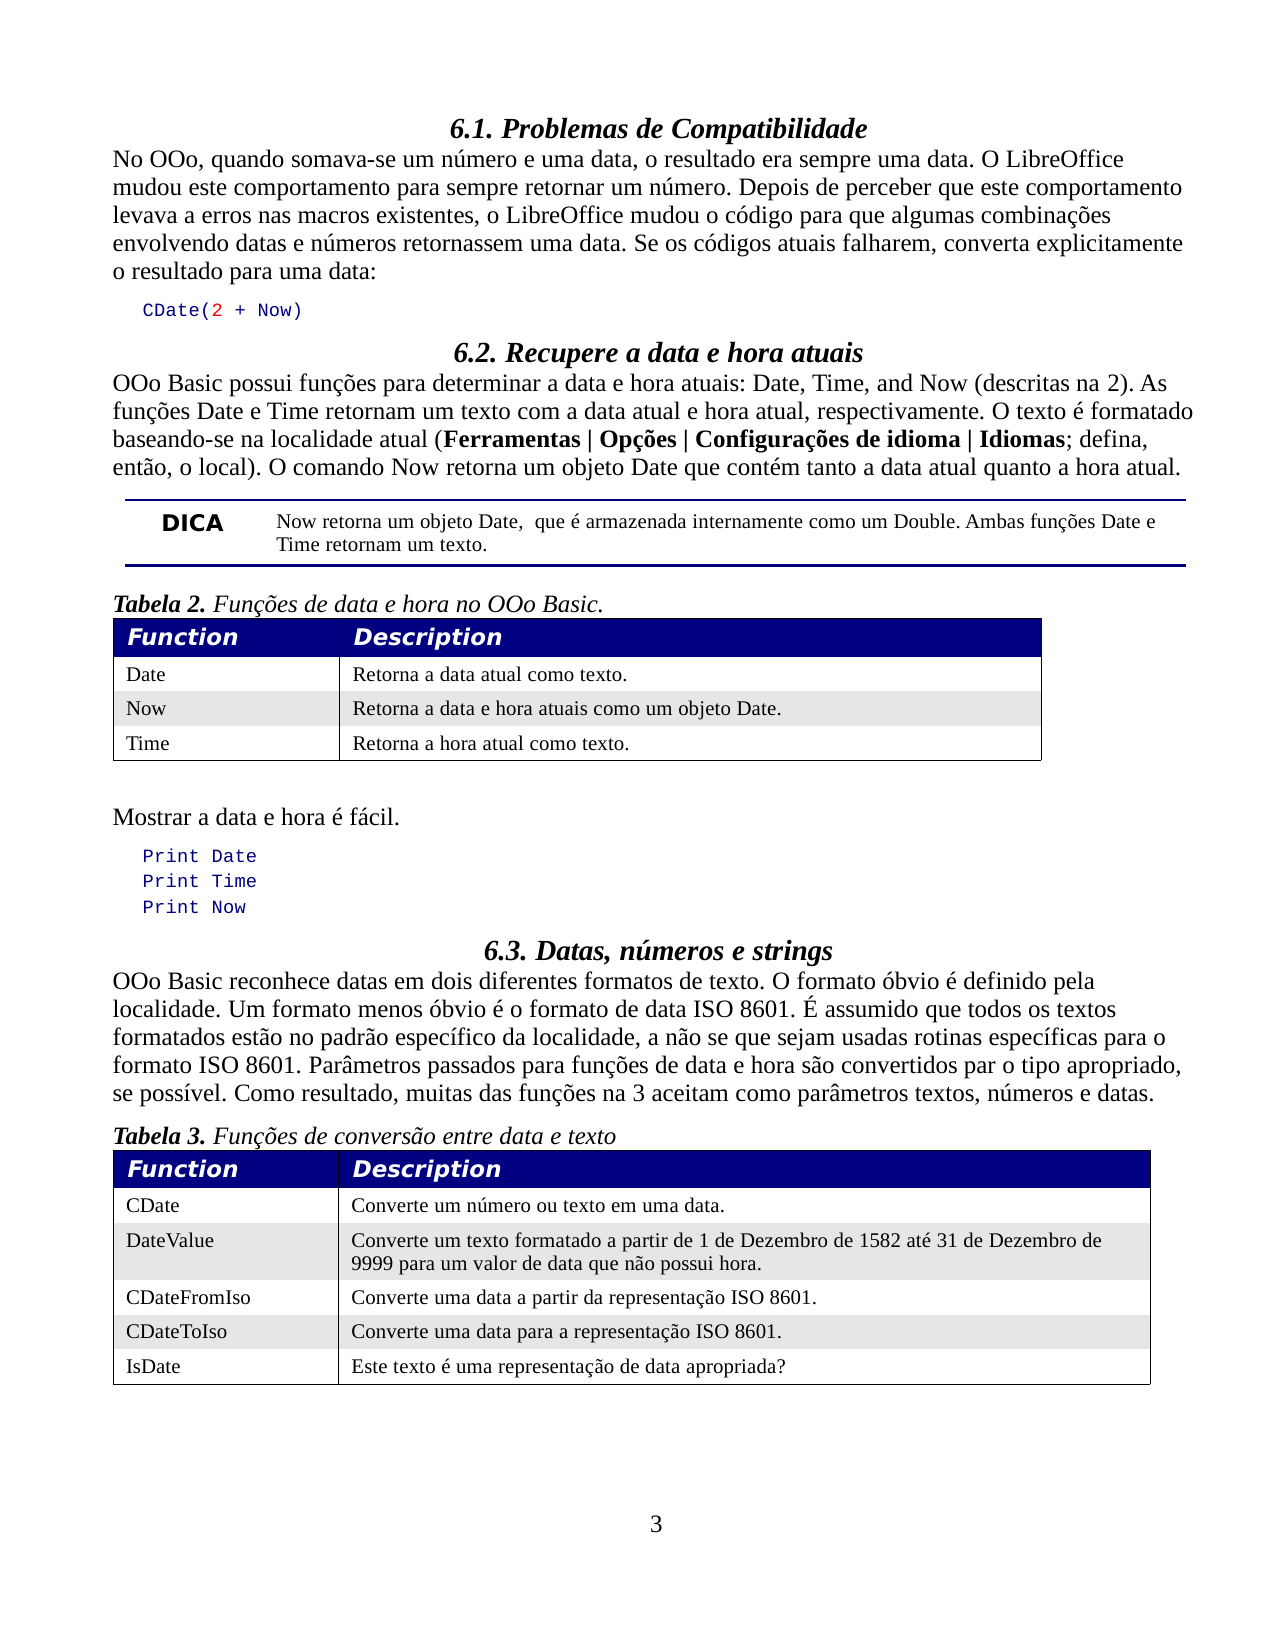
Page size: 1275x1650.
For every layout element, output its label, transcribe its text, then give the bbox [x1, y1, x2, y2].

table_header Now retorna um objeto Date, que é armazenada internamente como um Double. Ambas funções Date e Time retornam um texto. [260, 501, 1186, 564]
text Tabela 3. Funções de conversão entre data e texto [112, 1122, 1200, 1150]
table_header Description [340, 619, 1041, 657]
text Print Now [142, 898, 1200, 919]
table_cell Time [114, 726, 339, 760]
text No OOo, quando somava-se um número e uma data, o resultado era sempre uma data. O LibreOffice mudou este comportamento para sempre retornar um número. Depois de perceber que este comportamento levava a erros nas macros existentes, o LibreOffice mudou o código para que algumas combinações envolvendo datas e números retornassem uma data. Se os códigos atuais falharem, converta explicitamente o resultado para uma data: [112, 145, 1200, 285]
subtitle Recupere a data e hora atuais [112, 336, 1200, 369]
table_cell Retorna a data atual como texto. [340, 657, 1041, 691]
table_cell CDateToIso [114, 1315, 338, 1349]
table_header DICA [125, 501, 260, 564]
text Print Time [142, 872, 1200, 893]
table_cell Converte uma data para a representação ISO 8601. [339, 1315, 1150, 1349]
text Print Date [142, 846, 1200, 867]
table_header Function [114, 619, 339, 657]
text OOo Basic reconhece datas em dois diferentes formatos de texto. O formato óbvio é definido pela localidade. Um formato menos óbvio é o formato de data ISO 8601. É assumido que todos os textos formatados estão no padrão específico da localidade, a não se que sejam usadas rotinas específicas para o formato ISO 8601. Parâmetros passados para funções de data e hora são convertidos par o tipo apropriado, se possível. Como resultado, muitas das funções na Tabela 3 aceitam como parâmetros textos, números e datas. [112, 967, 1200, 1107]
table_cell CDate [114, 1188, 338, 1223]
table_cell Converte um texto formatado a partir de 1 de Dezembro de 1582 até 31 de Dezembro de 9999 para um valor de data que não possui hora. [339, 1223, 1150, 1280]
table_cell Retorna a data e hora atuais como um objeto Date. [340, 691, 1041, 726]
subtitle Problemas de Compatibilidade [112, 112, 1200, 145]
text CDate(2 + Now) [142, 300, 1200, 321]
table_cell DateValue [114, 1223, 338, 1280]
text OOo Basic possui funções para determinar a data e hora atuais: Date, Time, and Now (descritas na Tabela 2). As funções Date e Time retornam um texto com a data atual e hora atual, respectivamente. O texto é formatado baseando-se na localidade atual (Ferramentas | Opções | Configurações de idioma | Idiomas; defina, então, o local). O comando Now retorna um objeto Date que contém tanto a data atual quanto a hora atual. [112, 369, 1200, 481]
table_cell CDateFromIso [114, 1280, 338, 1315]
text Tabela 2. Funções de data e hora no OOo Basic. [112, 590, 1200, 618]
table_cell Este texto é uma representação de data apropriada? [339, 1349, 1150, 1384]
table_header Description [339, 1151, 1150, 1188]
table_cell Converte um número ou texto em uma data. [339, 1188, 1150, 1223]
text Mostrar a data e hora é fácil. [112, 803, 1200, 831]
table_cell Converte uma data a partir da representação ISO 8601. [339, 1280, 1150, 1315]
table_cell Retorna a hora atual como texto. [340, 726, 1041, 760]
subtitle Datas, números e strings [112, 934, 1200, 967]
table_cell Now [114, 691, 339, 726]
table_header Function [114, 1151, 338, 1188]
table_cell Date [114, 657, 339, 691]
table_cell IsDate [114, 1349, 338, 1384]
